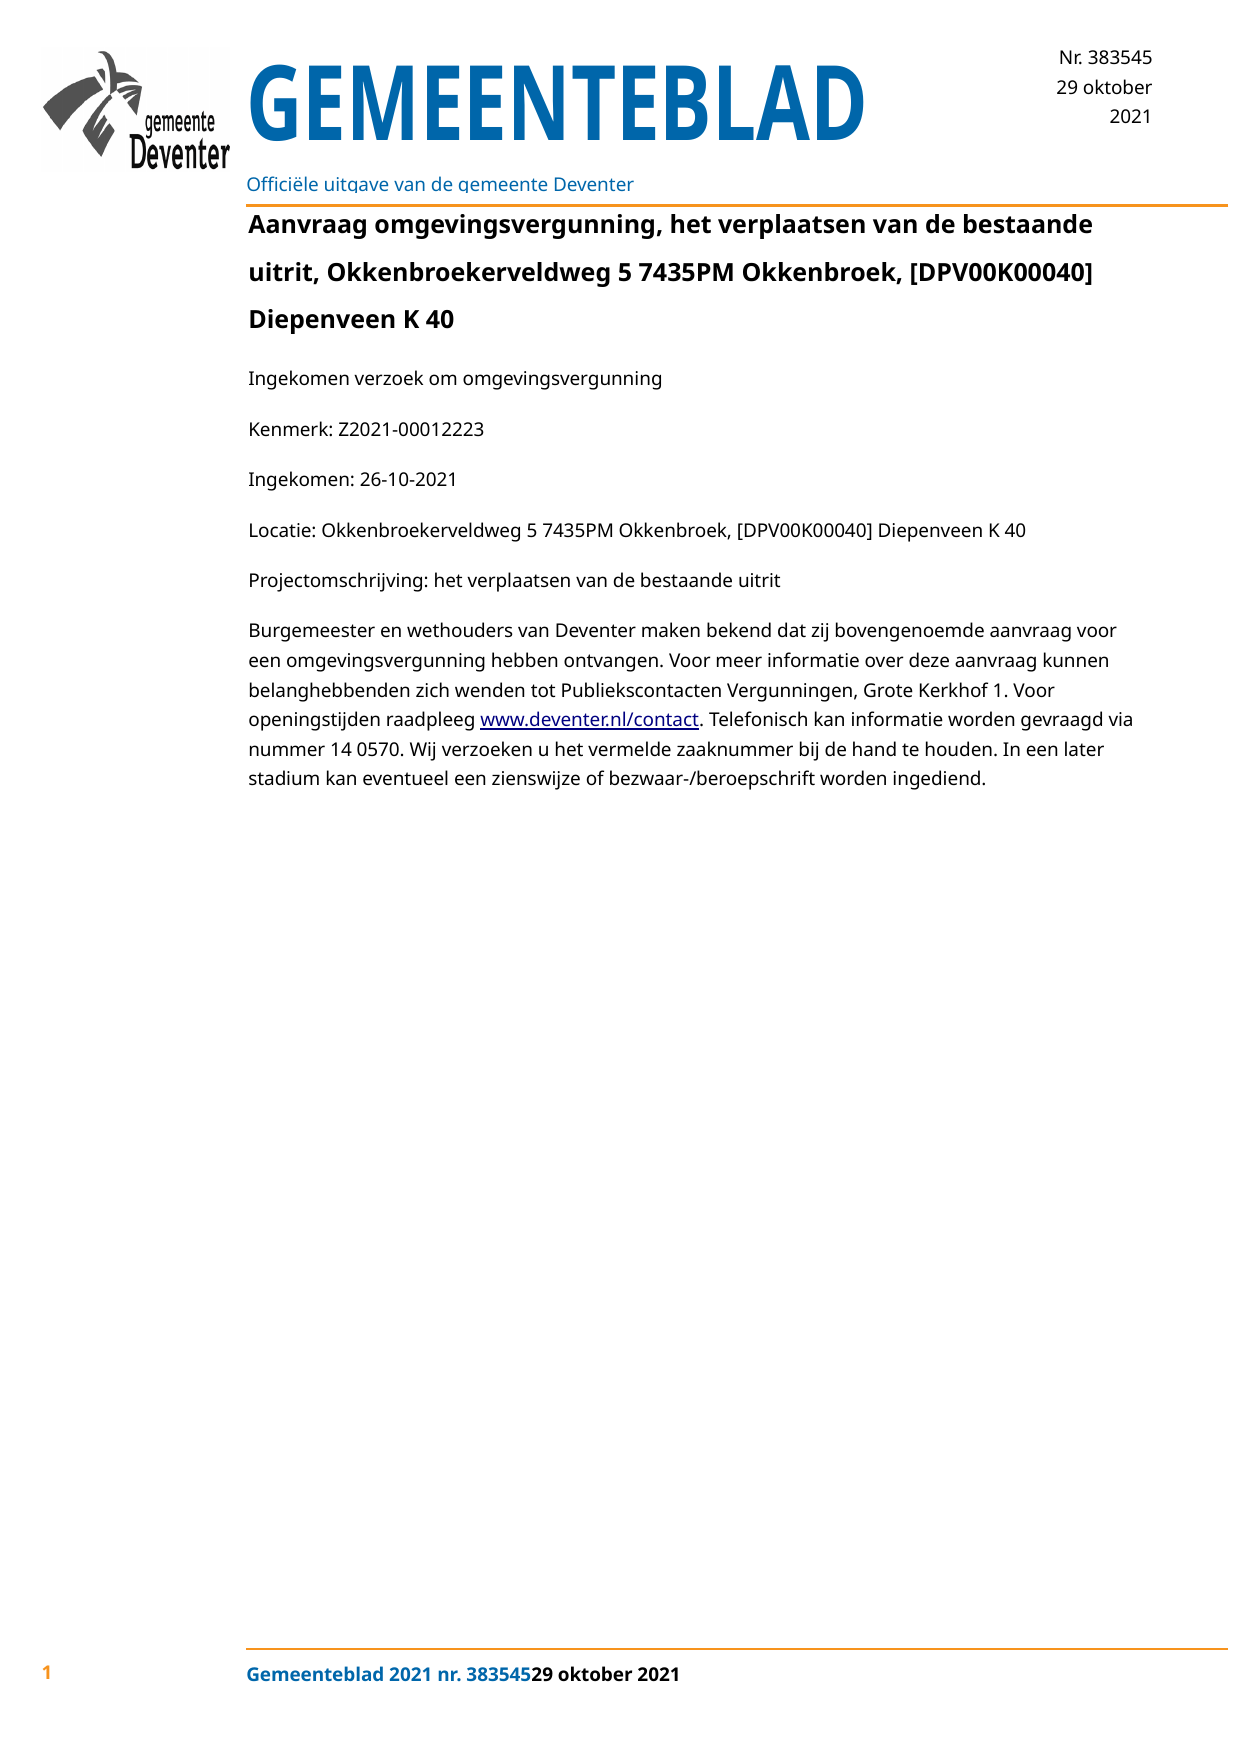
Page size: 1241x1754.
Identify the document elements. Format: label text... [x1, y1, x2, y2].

text Kenmerk: Z2021-00012223 [248, 416, 1152, 442]
text Ingekomen: 26-10-2021 [248, 466, 1152, 492]
text Projectomschrijving: het verplaatsen van de bestaande uitrit [248, 567, 1152, 593]
picture [41, 47, 231, 172]
text Ingekomen verzoek om omgevingsvergunning [248, 366, 1152, 391]
text Locatie: Okkenbroekerveldweg 5 7435PM Okkenbroek, [DPV00K00040] Diepenveen K 40 [248, 517, 1152, 542]
text Burgemeester en wethouders van Deventer maken bekend dat zij bovengenoemde aanvraag voor een omgevingsvergunning hebben ontvangen. Voor meer informatie over deze aanvraag kunnen belanghebbenden zich wenden tot Publiekscontacten Vergunningen, Grote Kerkhof 1. Voor openingstijden raadpleeg www.deventer.nl/contact. Telefonisch kan informatie worden gevraagd via nummer 14 0570. Wij verzoeken u het vermelde zaaknummer bij de hand te houden. In een later stadium kan eventueel een zienswijze of bezwaar-/beroepschrift worden ingediend. [248, 618, 1152, 791]
text Aanvraag omgevingsvergunning, het verplaatsen van de bestaande uitrit, Okkenbroekerveldweg 5 7435PM Okkenbroek, [DPV00K00040] Diepenveen K 40 [248, 207, 1152, 336]
